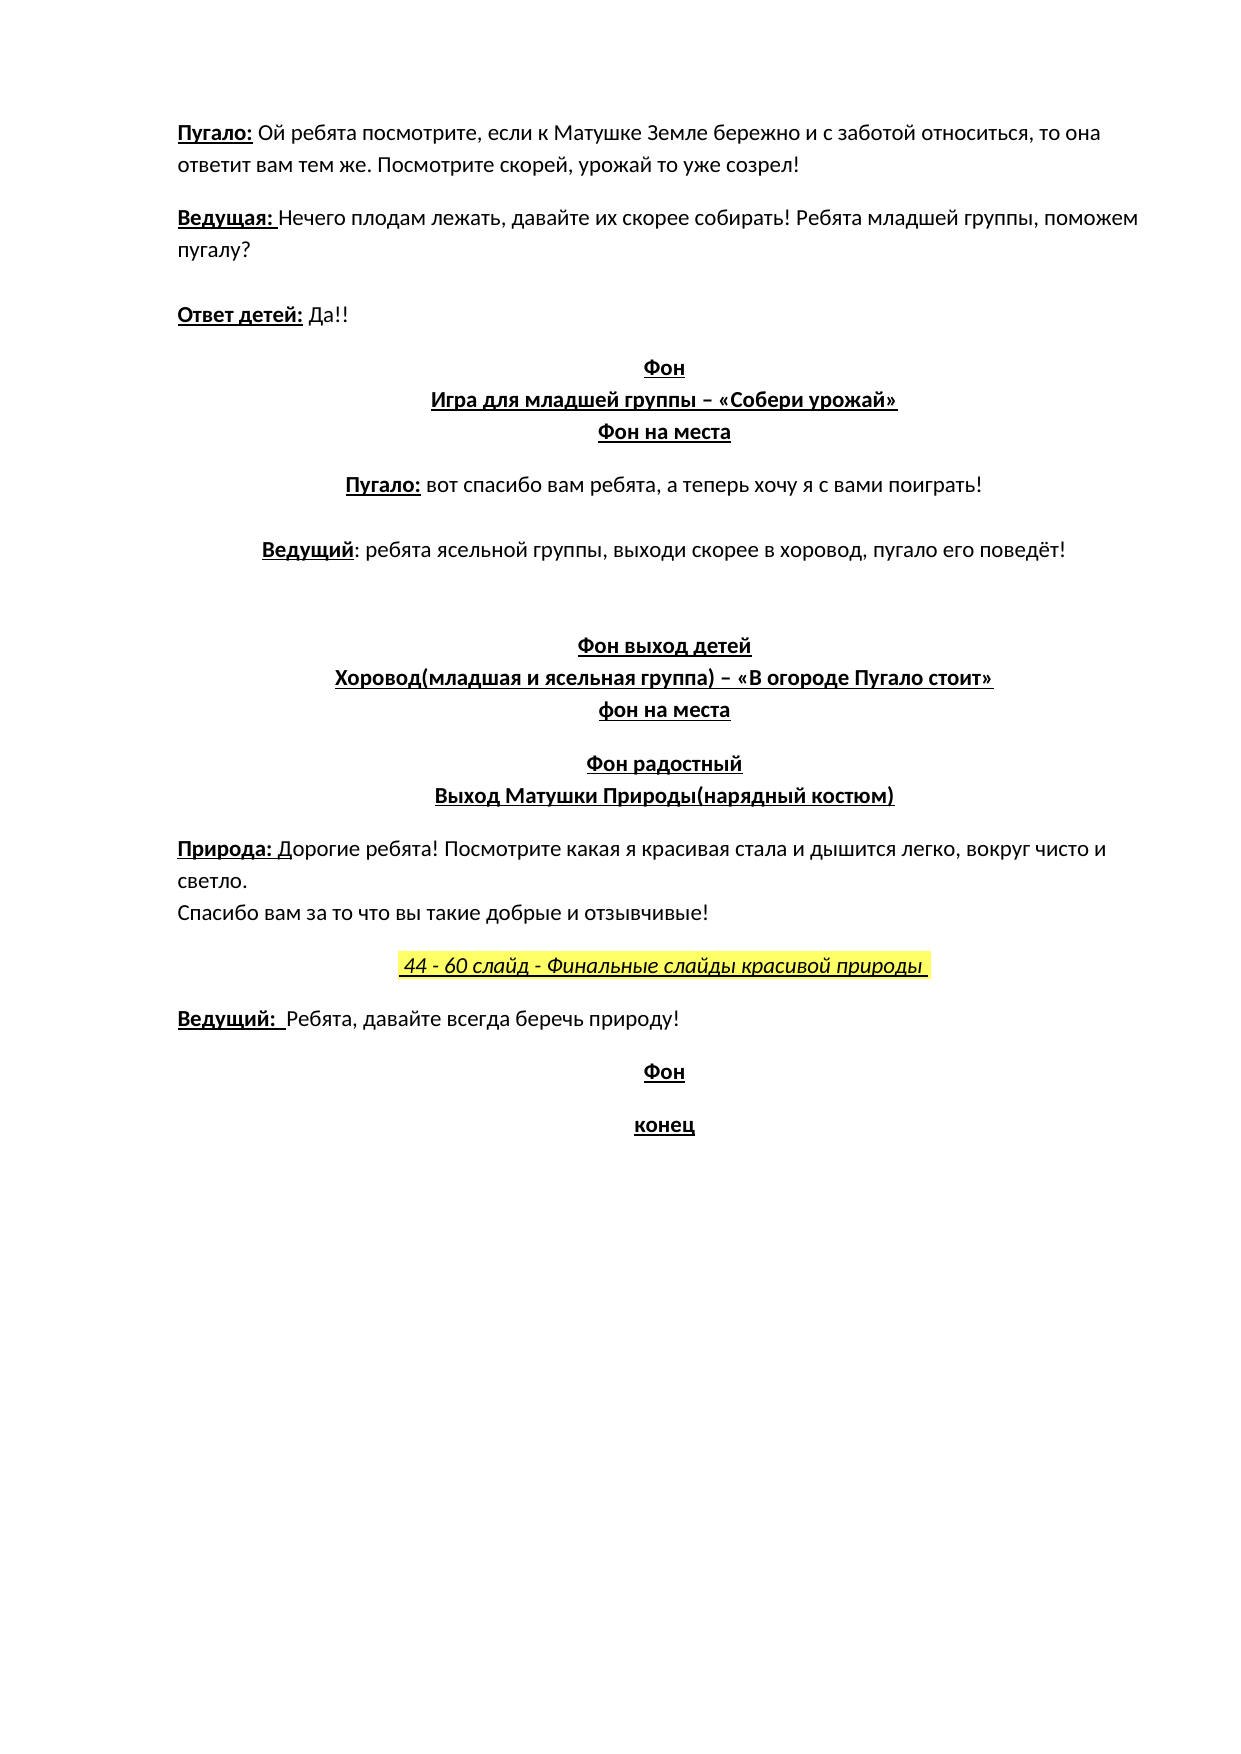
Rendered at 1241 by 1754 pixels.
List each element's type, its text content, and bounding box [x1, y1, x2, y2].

text Пугало: Ой ребята посмотрите, если к Матушке Земле бережно и с заботой относиться, то она ответит вам тем же. Посмотрите скорей, урожай то уже созрел! [177, 118, 1152, 178]
text Ведущая: Нечего плодам лежать, давайте их скорее собирать! Ребята младшей группы, поможем пугалу? Ответ детей: Да!! [177, 203, 1152, 328]
text Фон радостный Выход Матушки Природы(нарядный костюм) [177, 749, 1152, 809]
text Природа: Дорогие ребята! Посмотрите какая я красивая стала и дышится легко, вокруг чисто и светло. Спасибо вам за то что вы такие добрые и отзывчивые! [177, 834, 1152, 926]
text Фон [177, 1057, 1152, 1085]
text Пугало: вот спасибо вам ребята, а теперь хочу я с вами поиграть! Ведущий: ребята ясельной группы, выходи скорее в хоровод, пугало его поведёт! Фон выход детей Хоровод(младшая и ясельная группа) – «В огороде Пугало стоит» фон на места [177, 470, 1152, 724]
text 44 - 60 слайд - Финальные слайды красивой природы [177, 951, 1152, 979]
text Ведущий: Ребята, давайте всегда беречь природу! [177, 1004, 1152, 1032]
text конец [177, 1110, 1152, 1138]
text Фон Игра для младшей группы – «Собери урожай» Фон на места [177, 353, 1152, 445]
